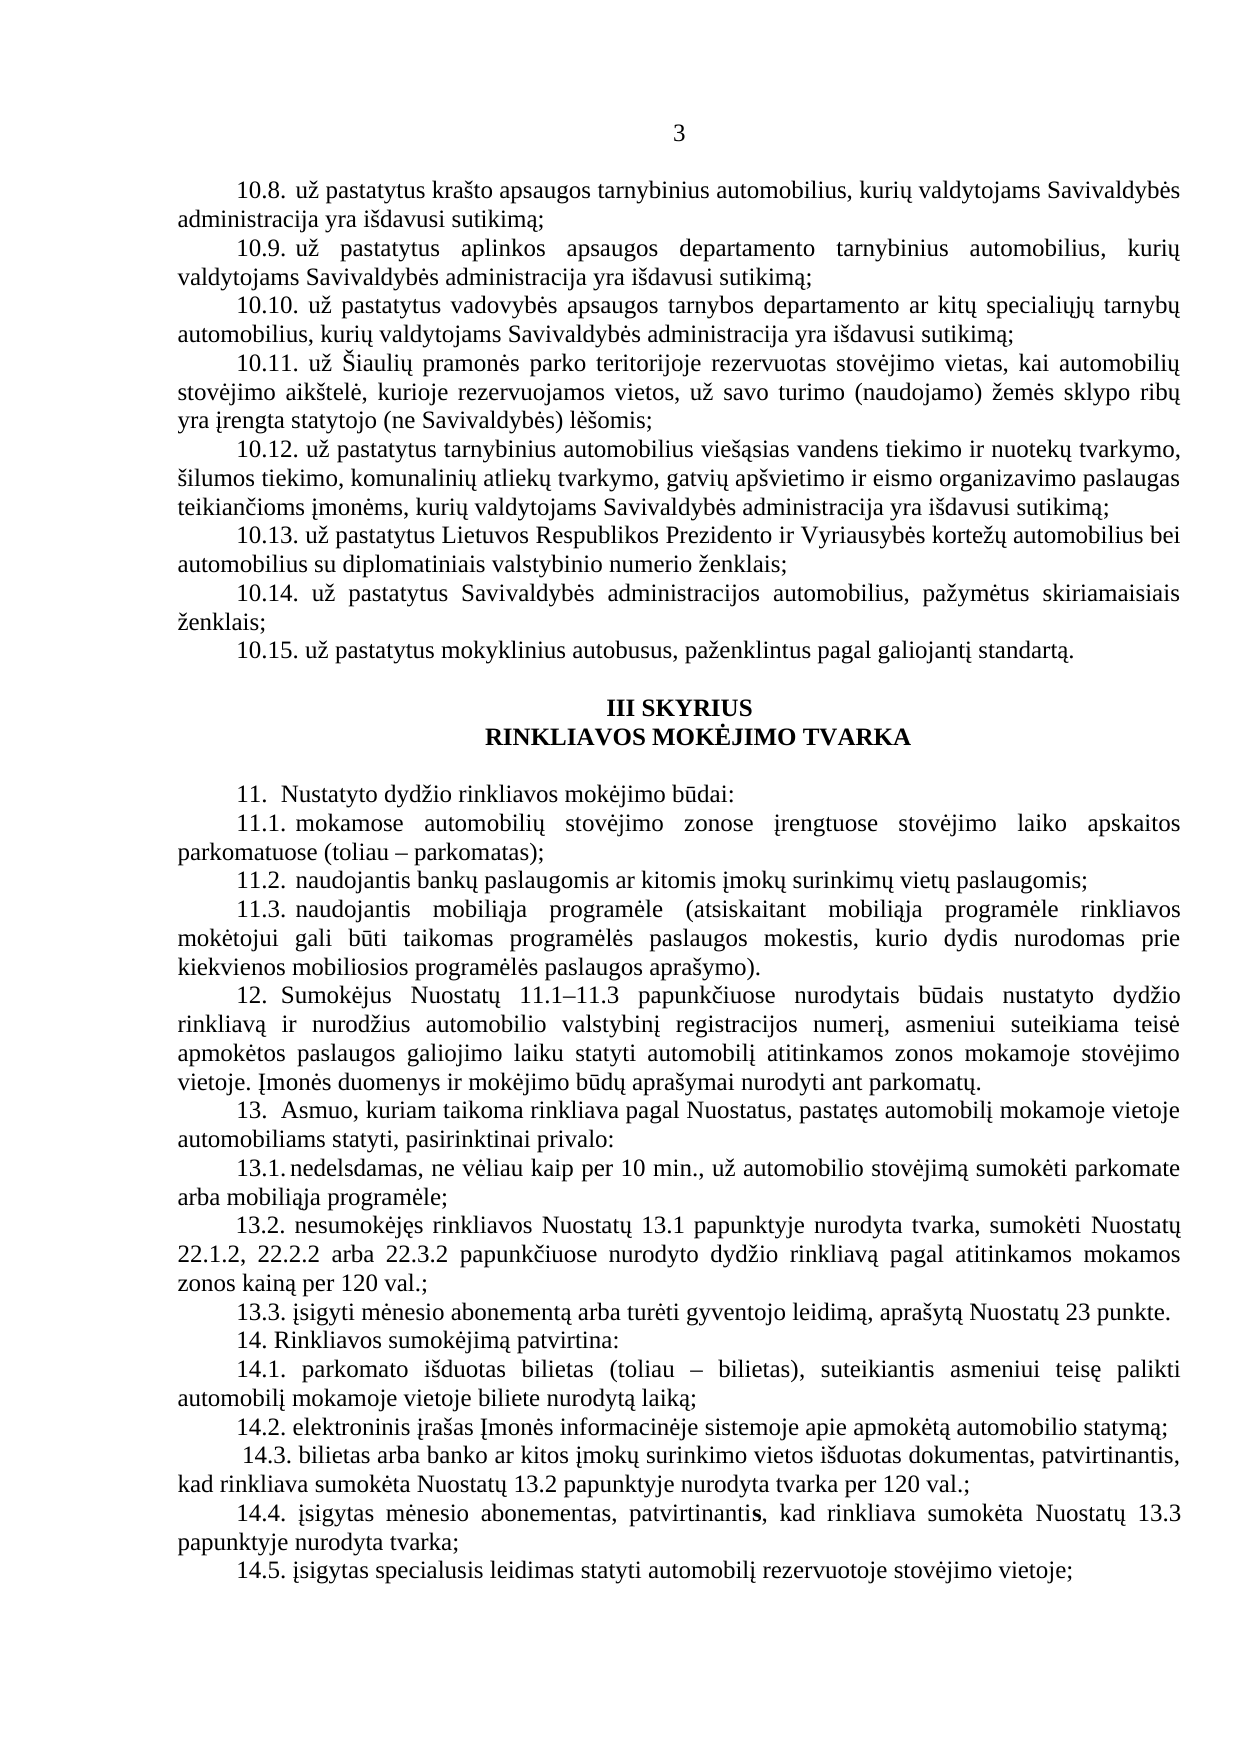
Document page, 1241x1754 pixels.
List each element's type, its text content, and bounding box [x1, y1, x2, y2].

text 10.11. už Šiaulių pramonės parko teritorijoje rezervuotas stovėjimo vietas, kai automobilių stovėjimo aikštelė, kurioje rezervuojamos vietos, už savo turimo (naudojamo) žemės sklypo ribų yra įrengta statytojo (ne Savivaldybės) lėšomis; [177, 348, 1181, 434]
text 10.13. už pastatytus Lietuvos Respublikos Prezidento ir Vyriausybės kortežų automobilius bei automobilius su diplomatiniais valstybinio numerio ženklais; [177, 521, 1181, 578]
text 13. Asmuo, kuriam taikoma rinkliava pagal Nuostatus, pastatęs automobilį mokamoje vietoje automobiliams statyti, pasirinktinai privalo: [177, 1096, 1181, 1153]
text 10.9. už pastatytus aplinkos apsaugos departamento tarnybinius automobilius, kurių valdytojams Savivaldybės administracija yra išdavusi sutikimą; [177, 233, 1181, 291]
text 10.12. už pastatytus tarnybinius automobilius viešąsias vandens tiekimo ir nuotekų tvarkymo, šilumos tiekimo, komunalinių atliekų tvarkymo, gatvių apšvietimo ir eismo organizavimo paslaugas teikiančioms įmonėms, kurių valdytojams Savivaldybės administracija yra išdavusi sutikimą; [177, 434, 1181, 521]
text RINKLIAVOS MOKĖJIMO TVARKA [215, 722, 1181, 751]
text 13.1. nedelsdamas, ne vėliau kaip per 10 min., už automobilio stovėjimą sumokėti parkomate arba mobiliąja programėle; [177, 1153, 1181, 1211]
text 11.3. naudojantis mobiliąja programėle (atsiskaitant mobiliąja programėle rinkliavos mokėtojui gali būti taikomas programėlės paslaugos mokestis, kurio dydis nurodomas prie kiekvienos mobiliosios programėlės paslaugos aprašymo). [177, 894, 1181, 981]
text 14.1. parkomato išduotas bilietas (toliau – bilietas), suteikiantis asmeniui teisę palikti automobilį mokamoje vietoje biliete nurodytą laiką; [177, 1354, 1181, 1412]
text 14.2. elektroninis įrašas Įmonės informacinėje sistemoje apie apmokėtą automobilio statymą; [177, 1412, 1181, 1441]
text 13.2. nesumokėjęs rinkliavos Nuostatų 13.1 papunktyje nurodyta tvarka, sumokėti Nuostatų 22.1.2, 22.2.2 arba 22.3.2 papunkčiuose nurodyto dydžio rinkliavą pagal atitinkamos mokamos zonos kainą per 120 val.; [177, 1211, 1181, 1297]
text 14.3. bilietas arba banko ar kitos įmokų surinkimo vietos išduotas dokumentas, patvirtinantis, kad rinkliava sumokėta Nuostatų 13.2 papunktyje nurodyta tvarka per 120 val.; [177, 1441, 1181, 1498]
text 14.5. įsigytas specialusis leidimas statyti automobilį rezervuotoje stovėjimo vietoje; [177, 1556, 1181, 1584]
text 13.3. įsigyti mėnesio abonementą arba turėti gyventojo leidimą, aprašytą Nuostatų 23 punkte. [177, 1297, 1181, 1326]
text 14. Rinkliavos sumokėjimą patvirtina: [177, 1326, 1181, 1354]
text 10.14. už pastatytus Savivaldybės administracijos automobilius, pažymėtus skiriamaisiais ženklais; [177, 578, 1181, 636]
text 11.1. mokamose automobilių stovėjimo zonose įrengtuose stovėjimo laiko apskaitos parkomatuose (toliau – parkomatas); [177, 808, 1181, 866]
text 10.10. už pastatytus vadovybės apsaugos tarnybos departamento ar kitų specialiųjų tarnybų automobilius, kurių valdytojams Savivaldybės administracija yra išdavusi sutikimą; [177, 291, 1181, 348]
text 14.4. įsigytas mėnesio abonementas, patvirtinantis, kad rinkliava sumokėta Nuostatų 13.3 papunktyje nurodyta tvarka; [177, 1498, 1181, 1556]
text 12. Sumokėjus Nuostatų 11.1–11.3 papunkčiuose nurodytais būdais nustatyto dydžio rinkliavą ir nurodžius automobilio valstybinį registracijos numerį, asmeniui suteikiama teisė apmokėtos paslaugos galiojimo laiku statyti automobilį atitinkamos zonos mokamoje stovėjimo vietoje. Įmonės duomenys ir mokėjimo būdų aprašymai nurodyti ant parkomatų. [177, 981, 1181, 1096]
text 11. Nustatyto dydžio rinkliavos mokėjimo būdai: [177, 779, 1181, 808]
text 10.8. už pastatytus krašto apsaugos tarnybinius automobilius, kurių valdytojams Savivaldybės administracija yra išdavusi sutikimą; [177, 176, 1181, 233]
text 10.15. už pastatytus mokyklinius autobusus, paženklintus pagal galiojantį standartą. [177, 636, 1181, 664]
text 11.2. naudojantis bankų paslaugomis ar kitomis įmokų surinkimų vietų paslaugomis; [177, 866, 1181, 894]
text III SKYRIUS [177, 693, 1181, 722]
